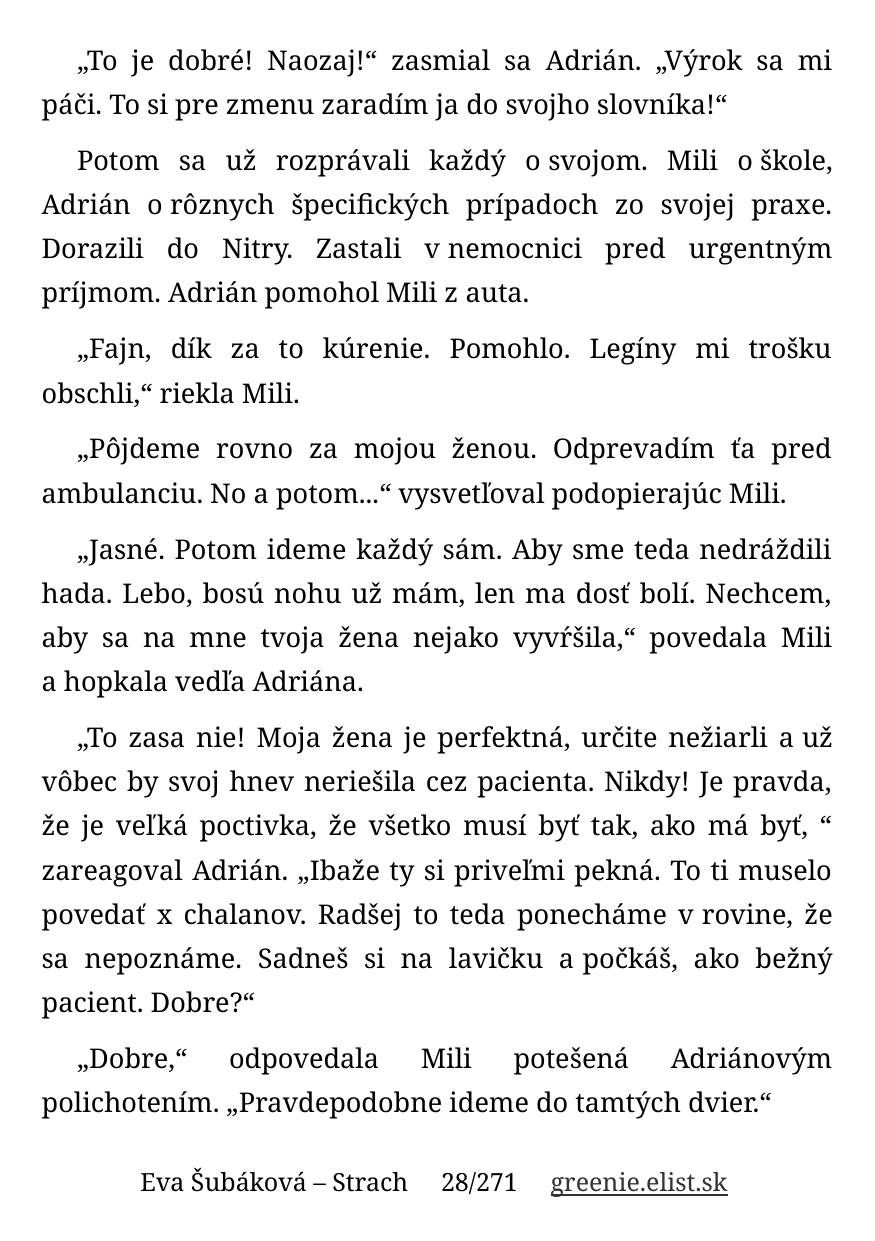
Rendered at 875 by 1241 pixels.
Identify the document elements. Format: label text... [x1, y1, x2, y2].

text Potom sa už rozprávali každý o svojom. Mili o škole, Adrián o rôznych špecifických prípadoch zo svojej praxe. Dorazili do Nitry. Zastali v nemocnici pred urgentným príjmom. Adrián pomohol Mili z auta. [41, 141, 833, 311]
text „Dobre,“ odpovedala Mili potešená Adriánovým polichotením. „Pravdepodobne ideme do tamtých dvier.“ [41, 1039, 833, 1121]
text „Fajn, dík za to kúrenie. Pomohlo. Legíny mi trošku obschli,“ riekla Mili. [41, 330, 833, 411]
text „To je dobré! Naozaj!“ zasmial sa Adrián. „Výrok sa mi páči. To si pre zmenu zaradím ja do svojho slovníka!“ [41, 41, 833, 122]
text „Jasné. Potom ideme každý sám. Aby sme teda nedráždili hada. Lebo, bosú nohu už mám, len ma dosť bolí. Nechcem, aby sa na mne tvoja žena nejako vyvŕšila,“ povedala Mili a hopkala vedľa Adriána. [41, 530, 833, 699]
text „Pôjdeme rovno za mojou ženou. Odprevadím ťa pred ambulanciu. No a potom...“ vysvetľoval podopierajúc Mili. [41, 430, 833, 511]
text „To zasa nie! Moja žena je perfektná, určite nežiarli a už vôbec by svoj hnev neriešila cez pacienta. Nikdy! Je pravda, že je veľká poctivka, že všetko musí byť tak, ako má byť, “ zareagoval Adrián. „Ibaže ty si priveľmi pekná. To ti muselo povedať x chalanov. Radšej to teda ponecháme v rovine, že sa nepoznáme. Sadneš si na lavičku a počkáš, ako bežný pacient. Dobre?“ [41, 718, 833, 1020]
